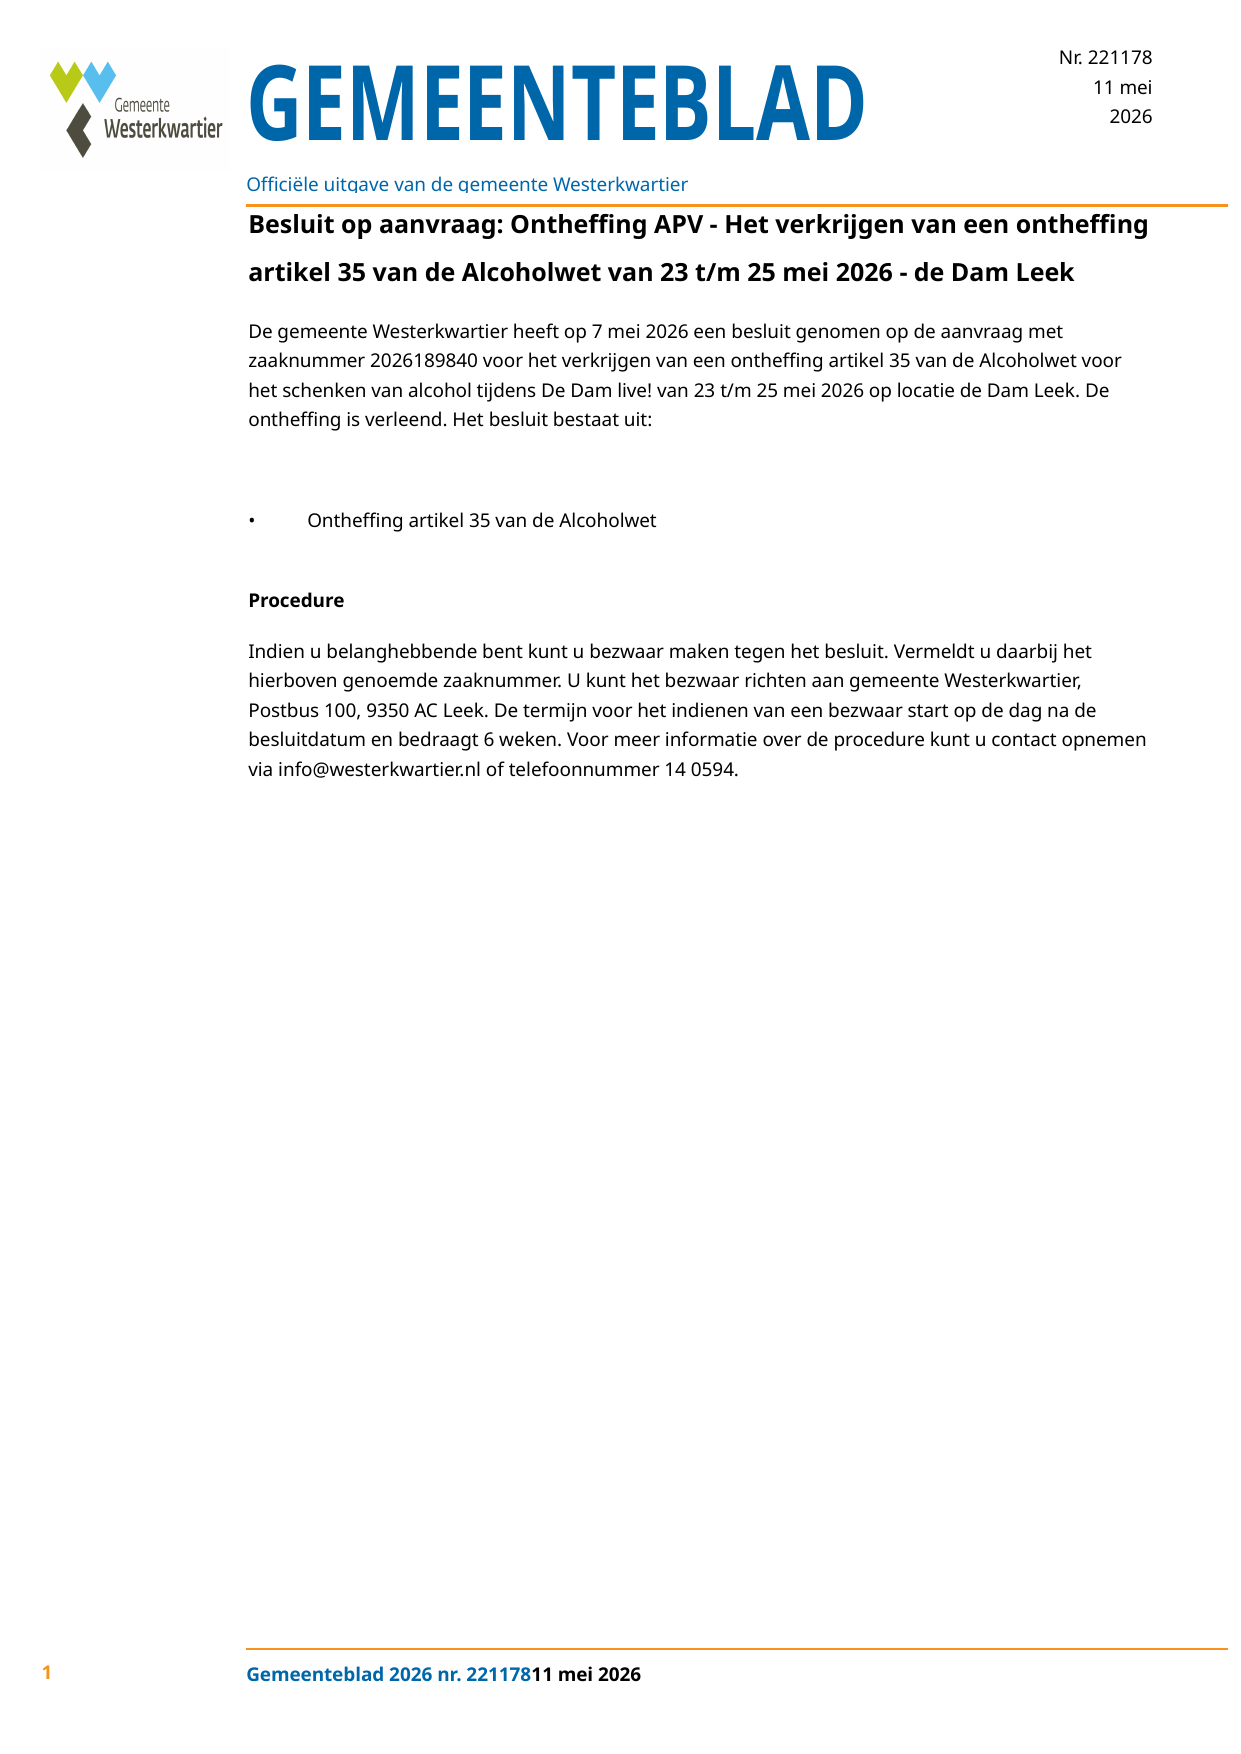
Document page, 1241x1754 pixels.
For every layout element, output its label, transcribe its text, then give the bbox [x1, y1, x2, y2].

picture [41, 47, 231, 172]
text Besluit op aanvraag: Ontheffing APV - Het verkrijgen van een ontheffing artikel 35 van de Alcoholwet van 23 t/m 25 mei 2026 - de Dam Leek [248, 207, 1152, 288]
list Ontheffing artikel 35 van de Alcoholwet [248, 507, 1152, 533]
text De gemeente Westerkwartier heeft op 7 mei 2026 een besluit genomen op de aanvraag met zaaknummer 2026189840 voor het verkrijgen van een ontheffing artikel 35 van de Alcoholwet voor het schenken van alcohol tijdens De Dam live! van 23 t/m 25 mei 2026 op locatie de Dam Leek. De ontheffing is verleend. Het besluit bestaat uit: [248, 318, 1152, 432]
text Indien u belanghebbende bent kunt u bezwaar maken tegen het besluit. Vermeldt u daarbij het hierboven genoemde zaaknummer. U kunt het bezwaar richten aan gemeente Westerkwartier, Postbus 100, 9350 AC Leek. De termijn voor het indienen van een bezwaar start op de dag na de besluitdatum en bedraagt 6 weken. Voor meer informatie over de procedure kunt u contact opnemen via info@westerkwartier.nl of telefoonnummer 14 0594. [248, 638, 1152, 782]
text Procedure [248, 587, 1152, 613]
